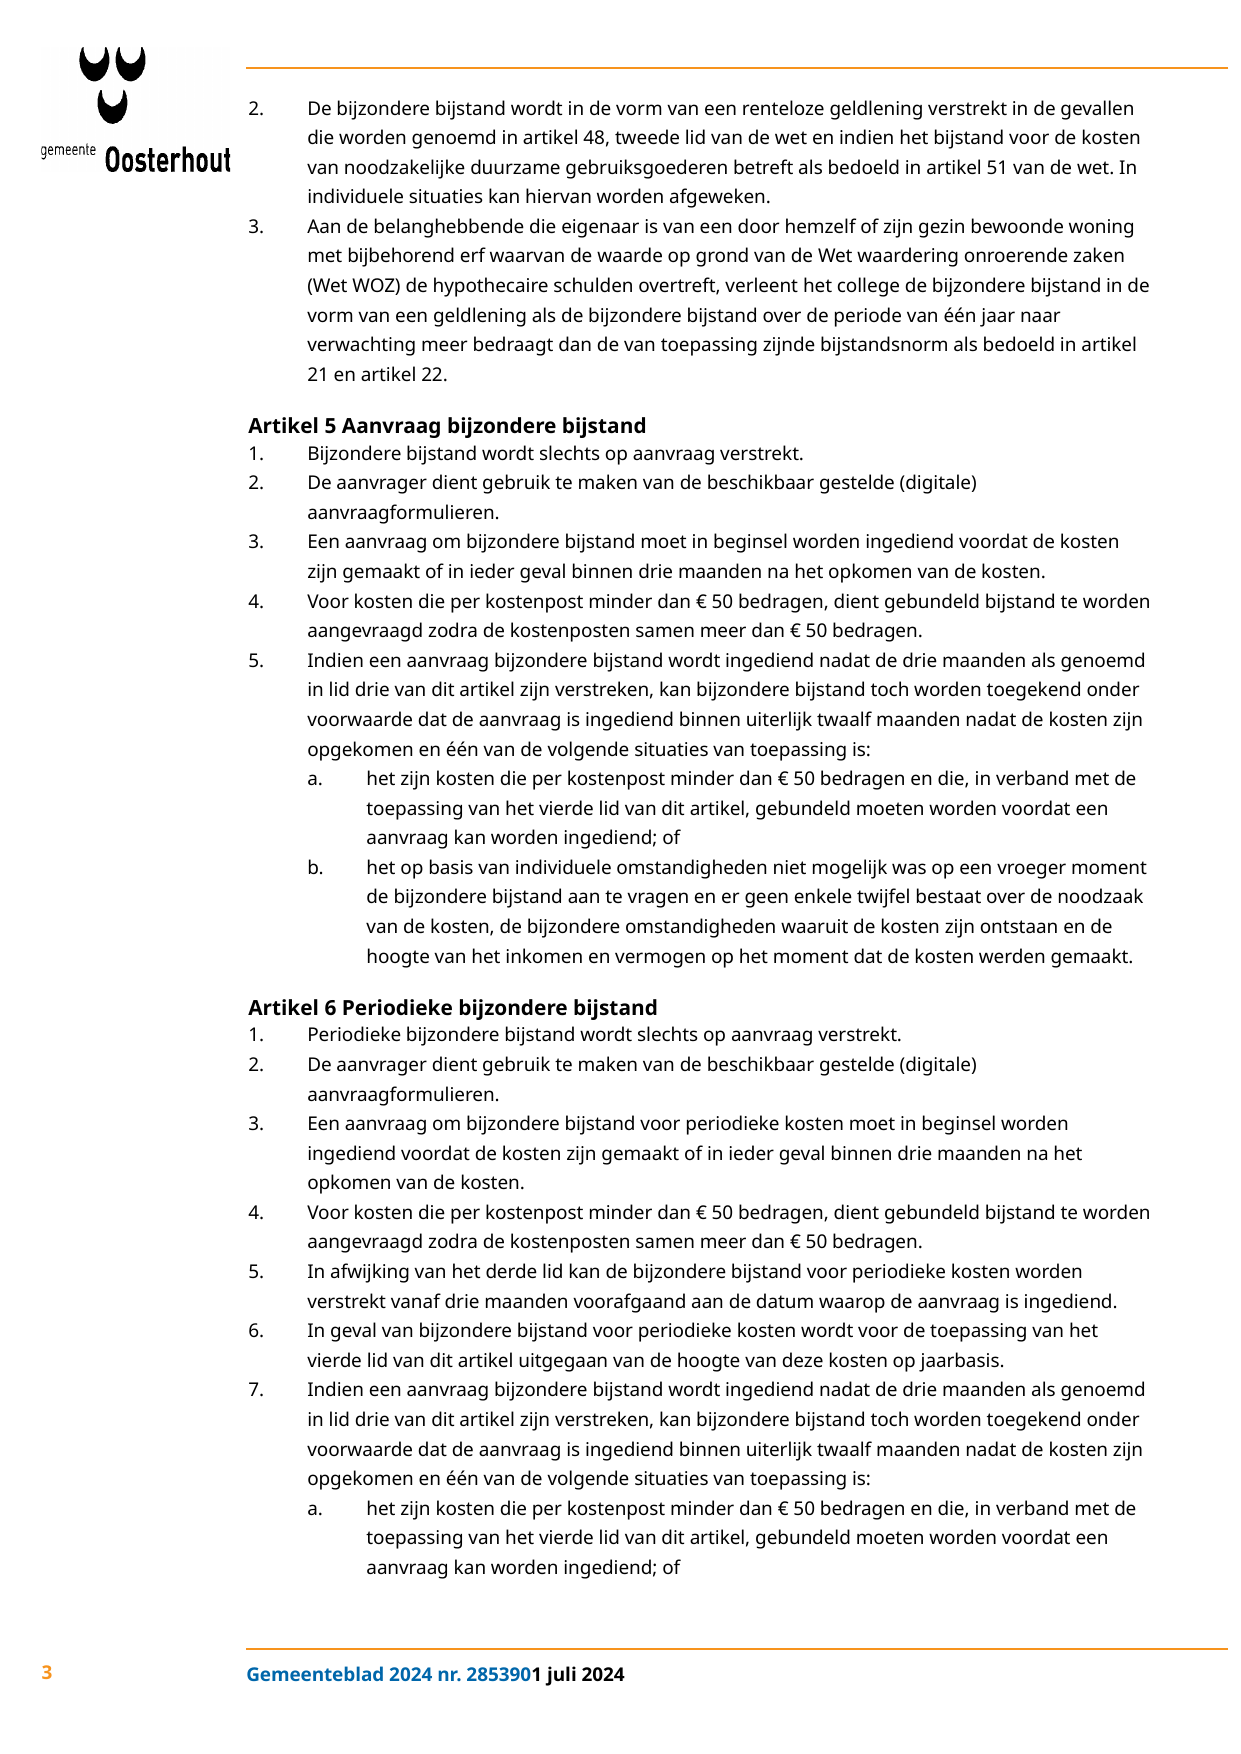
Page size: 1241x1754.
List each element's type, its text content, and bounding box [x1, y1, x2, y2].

picture [41, 47, 231, 172]
list het zijn kosten die per kostenpost minder dan € 50 bedragen en die, in verband met de toepassing van het vierde lid van dit artikel, gebundeld moeten worden voordat een aanvraag kan worden ingediend; of [307, 765, 1152, 850]
list Voor kosten die per kostenpost minder dan € 50 bedragen, dient gebundeld bijstand te worden aangevraagd zodra de kostenposten samen meer dan € 50 bedragen. [248, 1199, 1152, 1254]
list het zijn kosten die per kostenpost minder dan € 50 bedragen en die, in verband met de toepassing van het vierde lid van dit artikel, gebundeld moeten worden voordat een aanvraag kan worden ingediend; of [307, 1495, 1152, 1580]
list In afwijking van het derde lid kan de bijzondere bijstand voor periodieke kosten worden verstrekt vanaf drie maanden voorafgaand aan de datum waarop de aanvraag is ingediend. [248, 1258, 1152, 1314]
list Periodieke bijzondere bijstand wordt slechts op aanvraag verstrekt. [248, 1022, 1152, 1047]
list Indien een aanvraag bijzondere bijstand wordt ingediend nadat de drie maanden als genoemd in lid drie van dit artikel zijn verstreken, kan bijzondere bijstand toch worden toegekend onder voorwaarde dat de aanvraag is ingediend binnen uiterlijk twaalf maanden nadat de kosten zijn opgekomen en één van de volgende situaties van toepassing is: [248, 647, 1152, 761]
list Een aanvraag om bijzondere bijstand voor periodieke kosten moet in beginsel worden ingediend voordat de kosten zijn gemaakt of in ieder geval binnen drie maanden na het opkomen van de kosten. [248, 1110, 1152, 1195]
list In geval van bijzondere bijstand voor periodieke kosten wordt voor de toepassing van het vierde lid van dit artikel uitgegaan van de hoogte van deze kosten op jaarbasis. [248, 1317, 1152, 1373]
list Indien een aanvraag bijzondere bijstand wordt ingediend nadat de drie maanden als genoemd in lid drie van dit artikel zijn verstreken, kan bijzondere bijstand toch worden toegekend onder voorwaarde dat de aanvraag is ingediend binnen uiterlijk twaalf maanden nadat de kosten zijn opgekomen en één van de volgende situaties van toepassing is: [248, 1377, 1152, 1491]
list Voor kosten die per kostenpost minder dan € 50 bedragen, dient gebundeld bijstand te worden aangevraagd zodra de kostenposten samen meer dan € 50 bedragen. [248, 588, 1152, 643]
list De aanvrager dient gebruik te maken van de beschikbaar gestelde (digitale) aanvraagformulieren. [248, 469, 1152, 525]
list De aanvrager dient gebruik te maken van de beschikbaar gestelde (digitale) aanvraagformulieren. [248, 1051, 1152, 1107]
list Bijzondere bijstand wordt slechts op aanvraag verstrekt. [248, 440, 1152, 466]
list Aan de belanghebbende die eigenaar is van een door hemzelf of zijn gezin bewoonde woning met bijbehorend erf waarvan de waarde op grond van de Wet waardering onroerende zaken (Wet WOZ) de hypothecaire schulden overtreft, verleent het college de bijzondere bijstand in de vorm van een geldlening als de bijzondere bijstand over de periode van één jaar naar verwachting meer bedraagt dan de van toepassing zijnde bijstandsnorm als bedoeld in artikel 21 en artikel 22. [248, 213, 1152, 387]
list De bijzondere bijstand wordt in de vorm van een renteloze geldlening verstrekt in de gevallen die worden genoemd in artikel 48, tweede lid van de wet en indien het bijstand voor de kosten van noodzakelijke duurzame gebruiksgoederen betreft als bedoeld in artikel 51 van de wet. In individuele situaties kan hiervan worden afgeweken. [248, 95, 1152, 209]
text Artikel 5 Aanvraag bijzondere bijstand [248, 411, 1152, 440]
text Artikel 6 Periodieke bijzondere bijstand [248, 993, 1152, 1022]
list het op basis van individuele omstandigheden niet mogelijk was op een vroeger moment de bijzondere bijstand aan te vragen en er geen enkele twijfel bestaat over de noodzaak van de kosten, de bijzondere omstandigheden waaruit de kosten zijn ontstaan en de hoogte van het inkomen en vermogen op het moment dat de kosten werden gemaakt. [307, 854, 1152, 968]
list Een aanvraag om bijzondere bijstand moet in beginsel worden ingediend voordat de kosten zijn gemaakt of in ieder geval binnen drie maanden na het opkomen van de kosten. [248, 529, 1152, 584]
